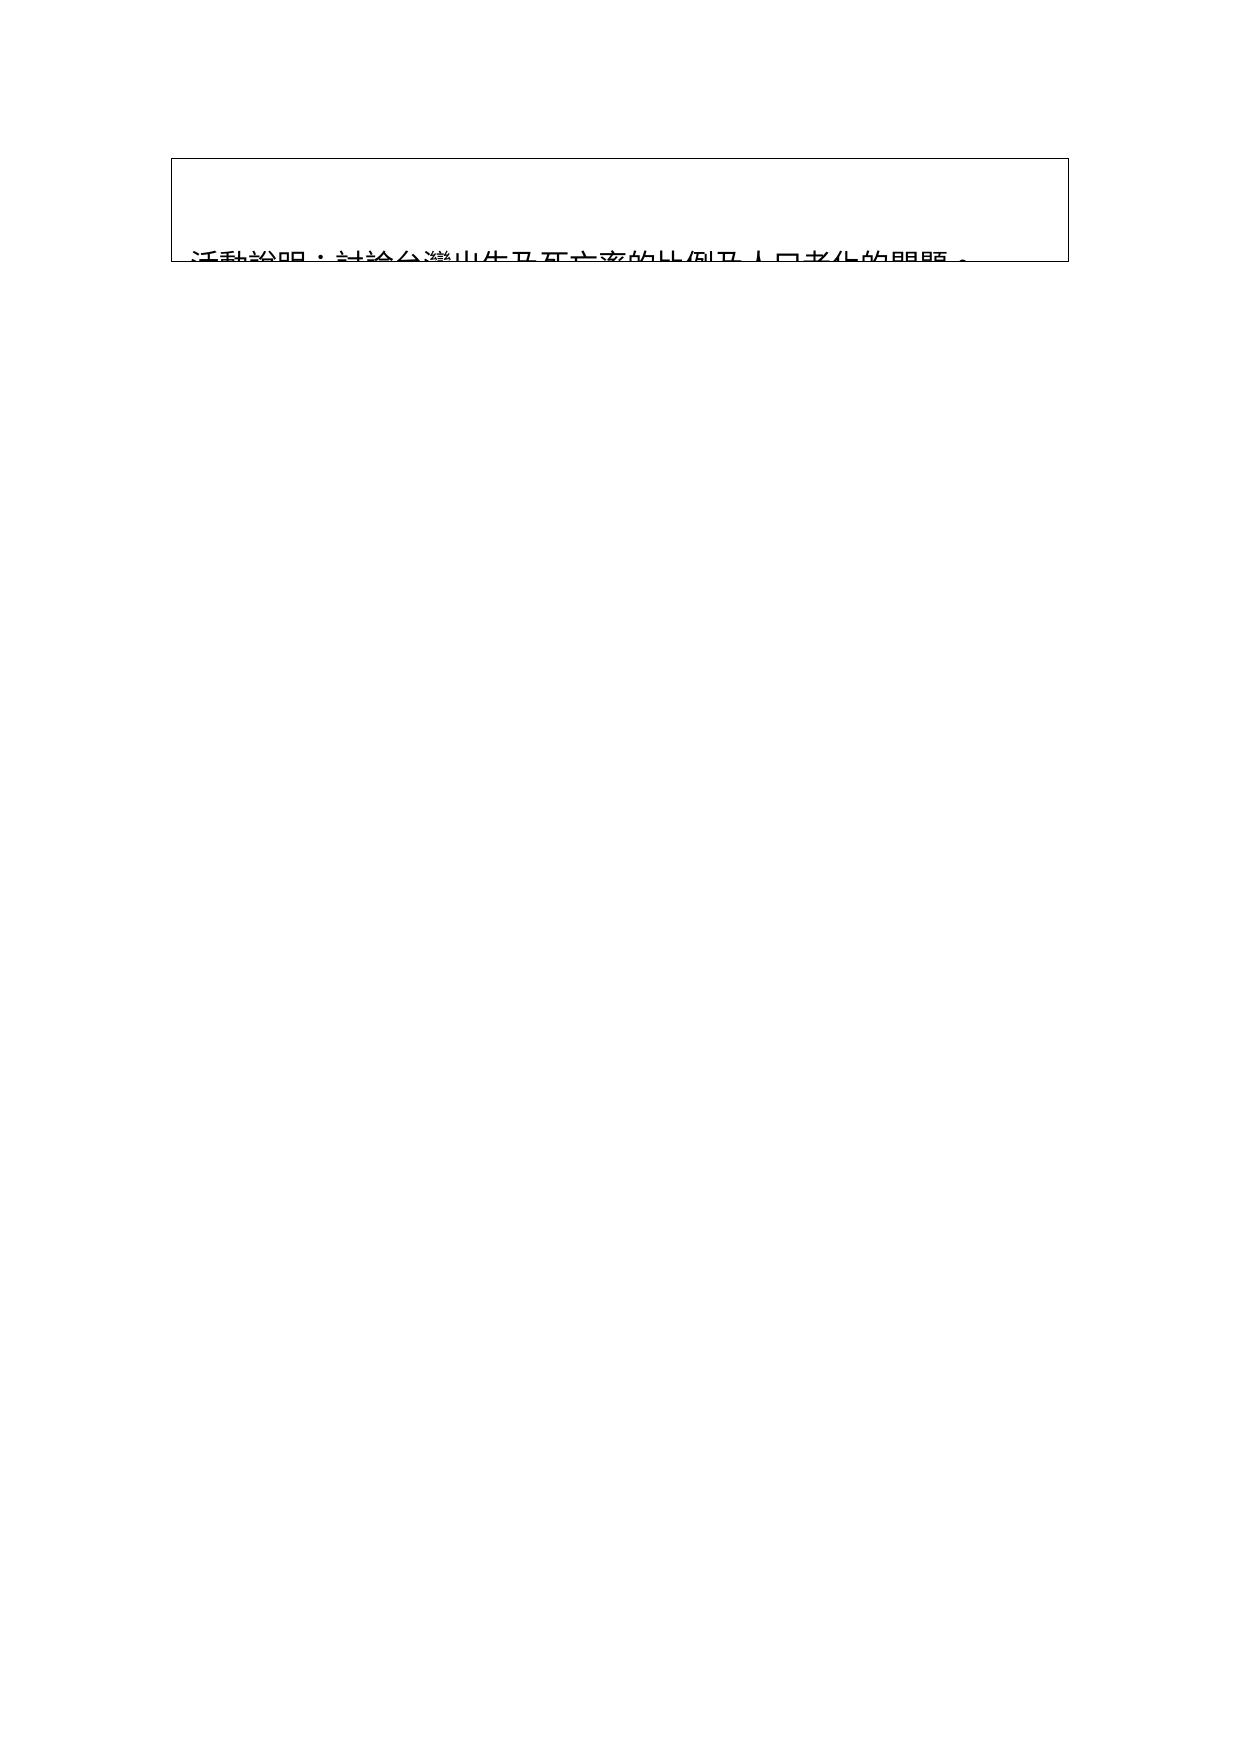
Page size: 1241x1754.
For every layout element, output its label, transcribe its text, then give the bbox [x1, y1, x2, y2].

table_cell 活動說明：討論台灣出生及死亡率的比例及人口老化的問題。 [172, 159, 1068, 261]
